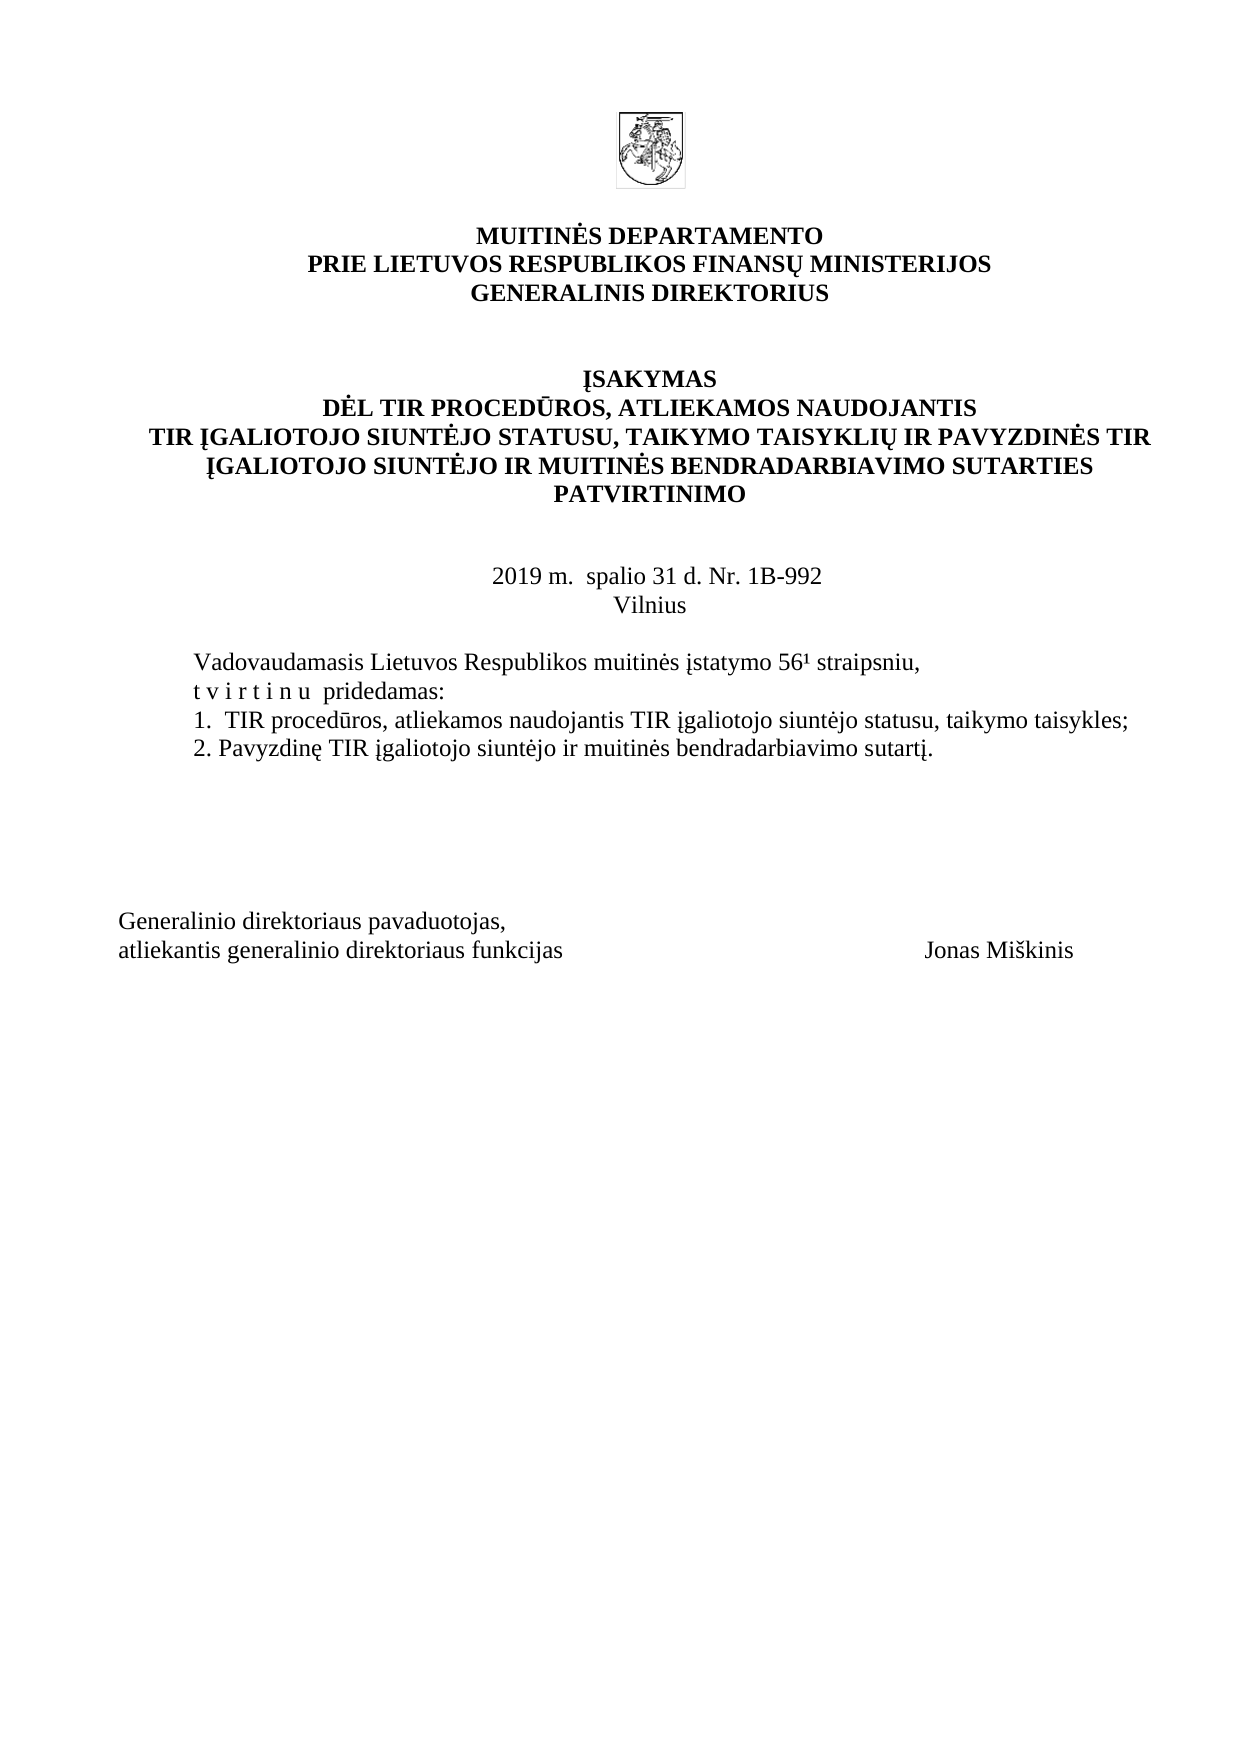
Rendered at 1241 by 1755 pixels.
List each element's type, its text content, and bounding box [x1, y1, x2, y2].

text Vadovaudamasis Lietuvos Respublikos muitinės įstatymo 56¹ straipsniu, [118, 647, 1181, 676]
text PRIE LIETUVOS RESPUBLIKOS FINANSŲ MINISTERIJOS [118, 249, 1181, 278]
text 1. TIR procedūros, atliekamos naudojantis TIR įgaliotojo siuntėjo statusu, taikymo taisykles; [193, 705, 1181, 733]
text MUITINĖS DEPARTAMENTO [118, 221, 1181, 249]
text PATVIRTINIMO [118, 479, 1181, 508]
text Generalinio direktoriaus pavaduotojas, [118, 906, 1181, 935]
text atliekantis generalinio direktoriaus funkcijas Jonas Miškinis [118, 935, 1181, 963]
text 2019 m. spalio 31 d. Nr. 1B-992 [133, 561, 1181, 590]
text ĮSAKYMAS [118, 364, 1181, 393]
text Vilnius [118, 590, 1181, 618]
text t v i r t i n u pridedamas: [193, 676, 1181, 705]
text 2. Pavyzdinę TIR įgaliotojo siuntėjo ir muitinės bendradarbiavimo sutartį. [118, 733, 1181, 762]
text GENERALINIS DIREKTORIUS [118, 278, 1181, 307]
text TIR ĮGALIOTOJO SIUNTĖJO STATUSU, TAIKYMO TAISYKLIŲ IR PAVYZDINĖS TIR ĮGALIOTOJO SIUNTĖJO IR MUITINĖS BENDRADARBIAVIMO SUTARTIES [118, 422, 1181, 479]
text DĖL TIR PROCEDŪROS, ATLIEKAMOS NAUDOJANTIS [118, 393, 1181, 422]
